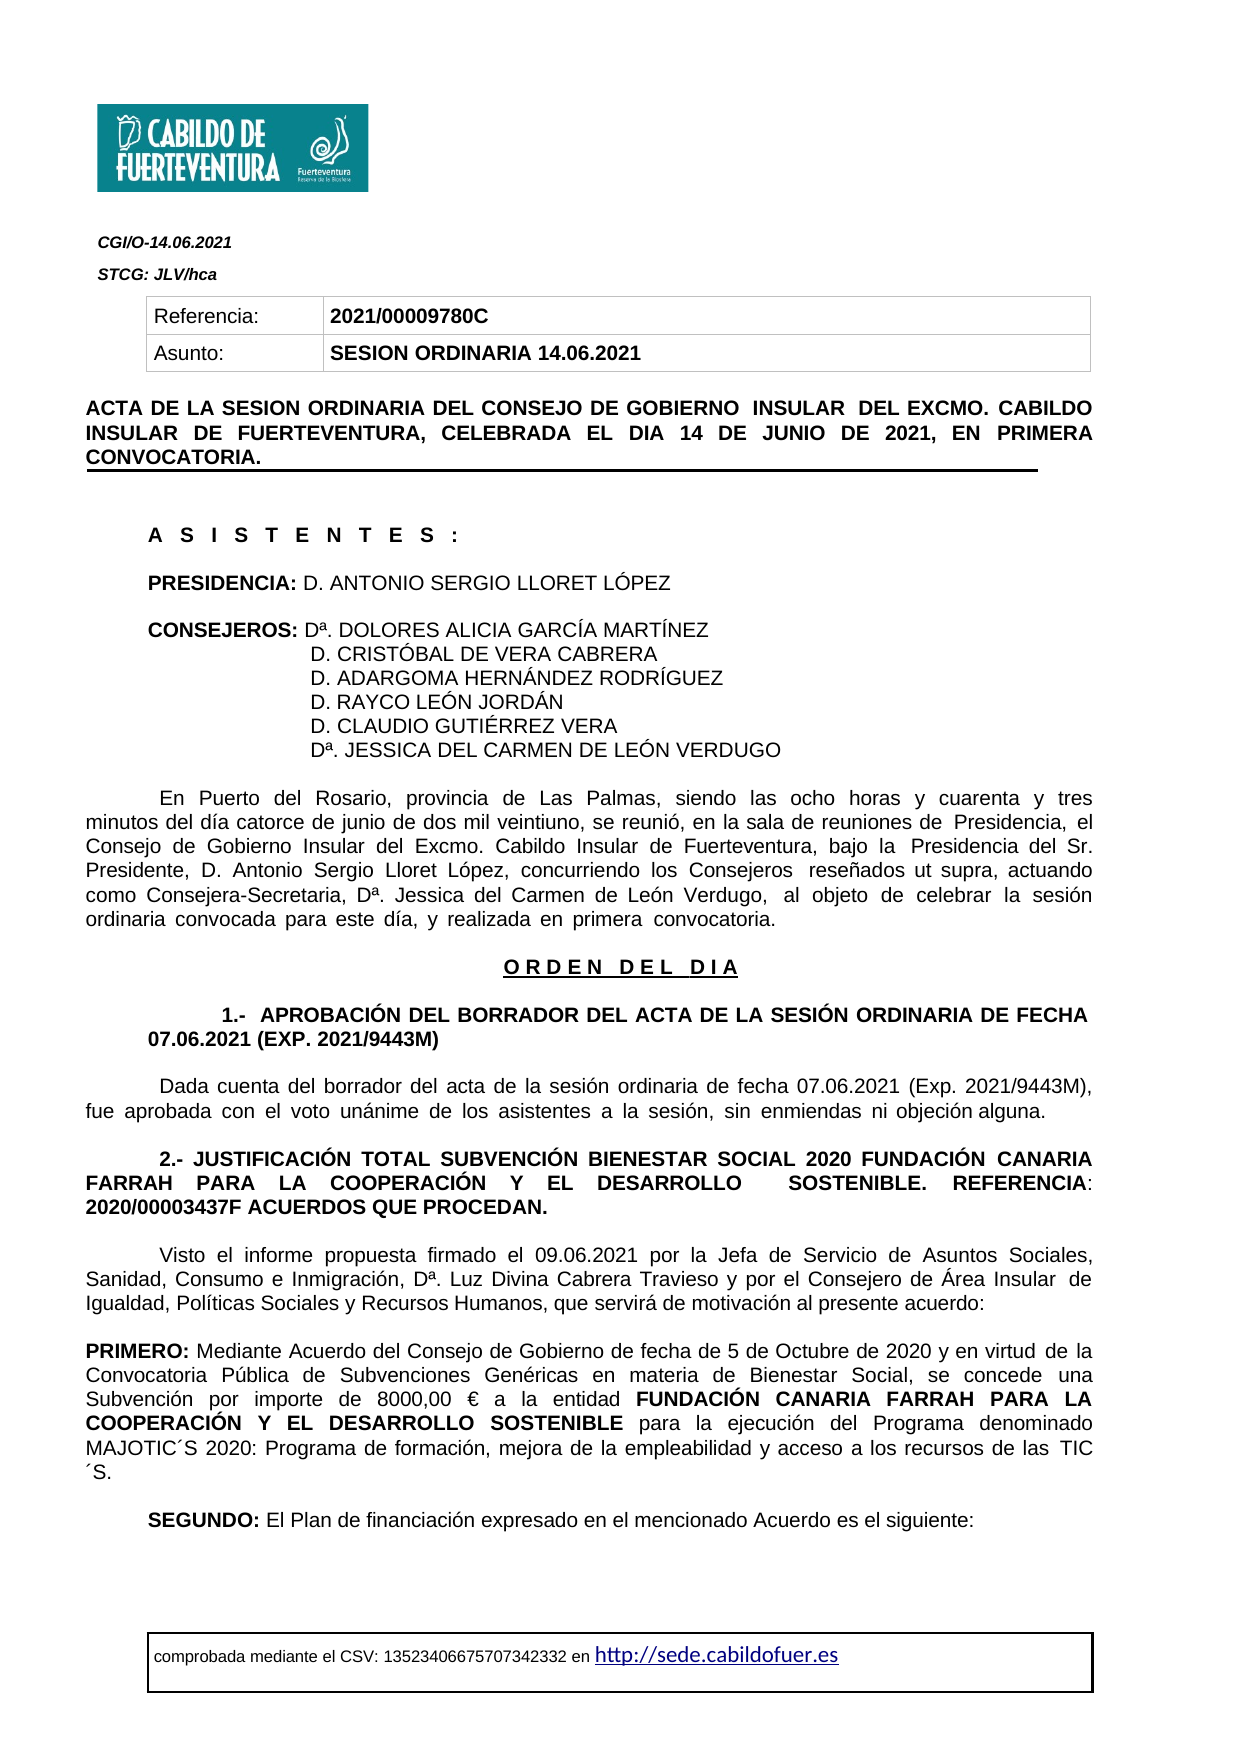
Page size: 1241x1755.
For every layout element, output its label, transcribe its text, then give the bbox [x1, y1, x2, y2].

text SEGUNDO: El Plan de financiación expresado en el mencionado Acuerdo es el siguiente: [148, 1507, 1109, 1531]
text PRESIDENCIA: D. ANTONIO SERGIO LLORET LÓPEZ [148, 570, 1109, 594]
text 1.- APROBACIÓN DEL BORRADOR DEL ACTA DE LA SESIÓN ORDINARIA DE FECHA [221, 1002, 1109, 1026]
table_cell SESION ORDINARIA 14.06.2021 [324, 335, 1090, 371]
subtitle ACTA DE LA SESION ORDINARIA DEL CONSEJO DE GOBIERNO INSULAR DEL EXCMO. CABILDO INSULAR DE FUERTEVENTURA, CELEBRADA EL DIA 14 DE JUNIO DE 2021, EN PRIMERA CONVOCATORIA. [85, 396, 1093, 468]
text D. CLAUDIO GUTIÉRREZ VERA [310, 714, 1109, 738]
text PRIMERO: Mediante Acuerdo del Consejo de Gobierno de fecha de 5 de Octubre de 2020 y en virtud de la Convocatoria Pública de Subvenciones Genéricas en materia de Bienestar Social, se concede una Subvención por importe de 8000,00 € a la entidad FUNDACIÓN CANARIA FARRAH PARA LA COOPERACIÓN Y EL DESARROLLO SOSTENIBLE para la ejecución del Programa denominado MAJOTIC´S 2020: Programa de formación, mejora de la empleabilidad y acceso a los recursos de las TIC´S. [85, 1339, 1093, 1483]
text A S I S T E N T E S : [148, 523, 1109, 547]
table_cell Asunto: [147, 335, 323, 371]
text D. RAYCO LEÓN JORDÁN [310, 690, 1109, 714]
text CONSEJEROS: Dª. DOLORES ALICIA GARCÍA MARTÍNEZ [148, 618, 1109, 642]
text Dada cuenta del borrador del acta de la sesión ordinaria de fecha 07.06.2021 (Exp. 2021/9443M), fue aprobada con el voto unánime de los asistentes a la sesión, sin enmiendas ni objeción alguna. [85, 1074, 1093, 1123]
text D. ADARGOMA HERNÁNDEZ RODRÍGUEZ [310, 666, 1109, 690]
subtitle 2.- JUSTIFICACIÓN TOTAL SUBVENCIÓN BIENESTAR SOCIAL 2020 FUNDACIÓN CANARIA FARRAH PARA LA COOPERACIÓN Y EL DESARROLLO SOSTENIBLE. REFERENCIA: 2020/00003437F ACUERDOS QUE PROCEDAN. [85, 1146, 1093, 1219]
subtitle O R D E N D E L D I A [131, 955, 1109, 979]
text D. CRISTÓBAL DE VERA CABRERA [310, 642, 1109, 666]
table_header 2021/00009780C [324, 297, 1090, 334]
text En Puerto del Rosario, provincia de Las Palmas, siendo las ocho horas y cuarenta y tres minutos del día catorce de junio de dos mil veintiuno, se reunió, en la sala de reuniones de Presidencia, el Consejo de Gobierno Insular del Excmo. Cabildo Insular de Fuerteventura, bajo la Presidencia del Sr. Presidente, D. Antonio Sergio Lloret López, concurriendo los Consejeros reseñados ut supra, actuando como Consejera-Secretaria, Dª. Jessica del Carmen de León Verdugo, al objeto de celebrar la sesión ordinaria convocada para este día, y realizada en primera convocatoria. [85, 786, 1093, 931]
text Dª. JESSICA DEL CARMEN DE LEÓN VERDUGO [310, 738, 1109, 762]
text 07.06.2021 (EXP. 2021/9443M) [148, 1026, 1109, 1050]
text Visto el informe propuesta firmado el 09.06.2021 por la Jefa de Servicio de Asuntos Sociales, Sanidad, Consumo e Inmigración, Dª. Luz Divina Cabrera Travieso y por el Consejero de Área Insular de Igualdad, Políticas Sociales y Recursos Humanos, que servirá de motivación al presente acuerdo: [85, 1243, 1093, 1315]
table_header Referencia: [147, 297, 323, 334]
